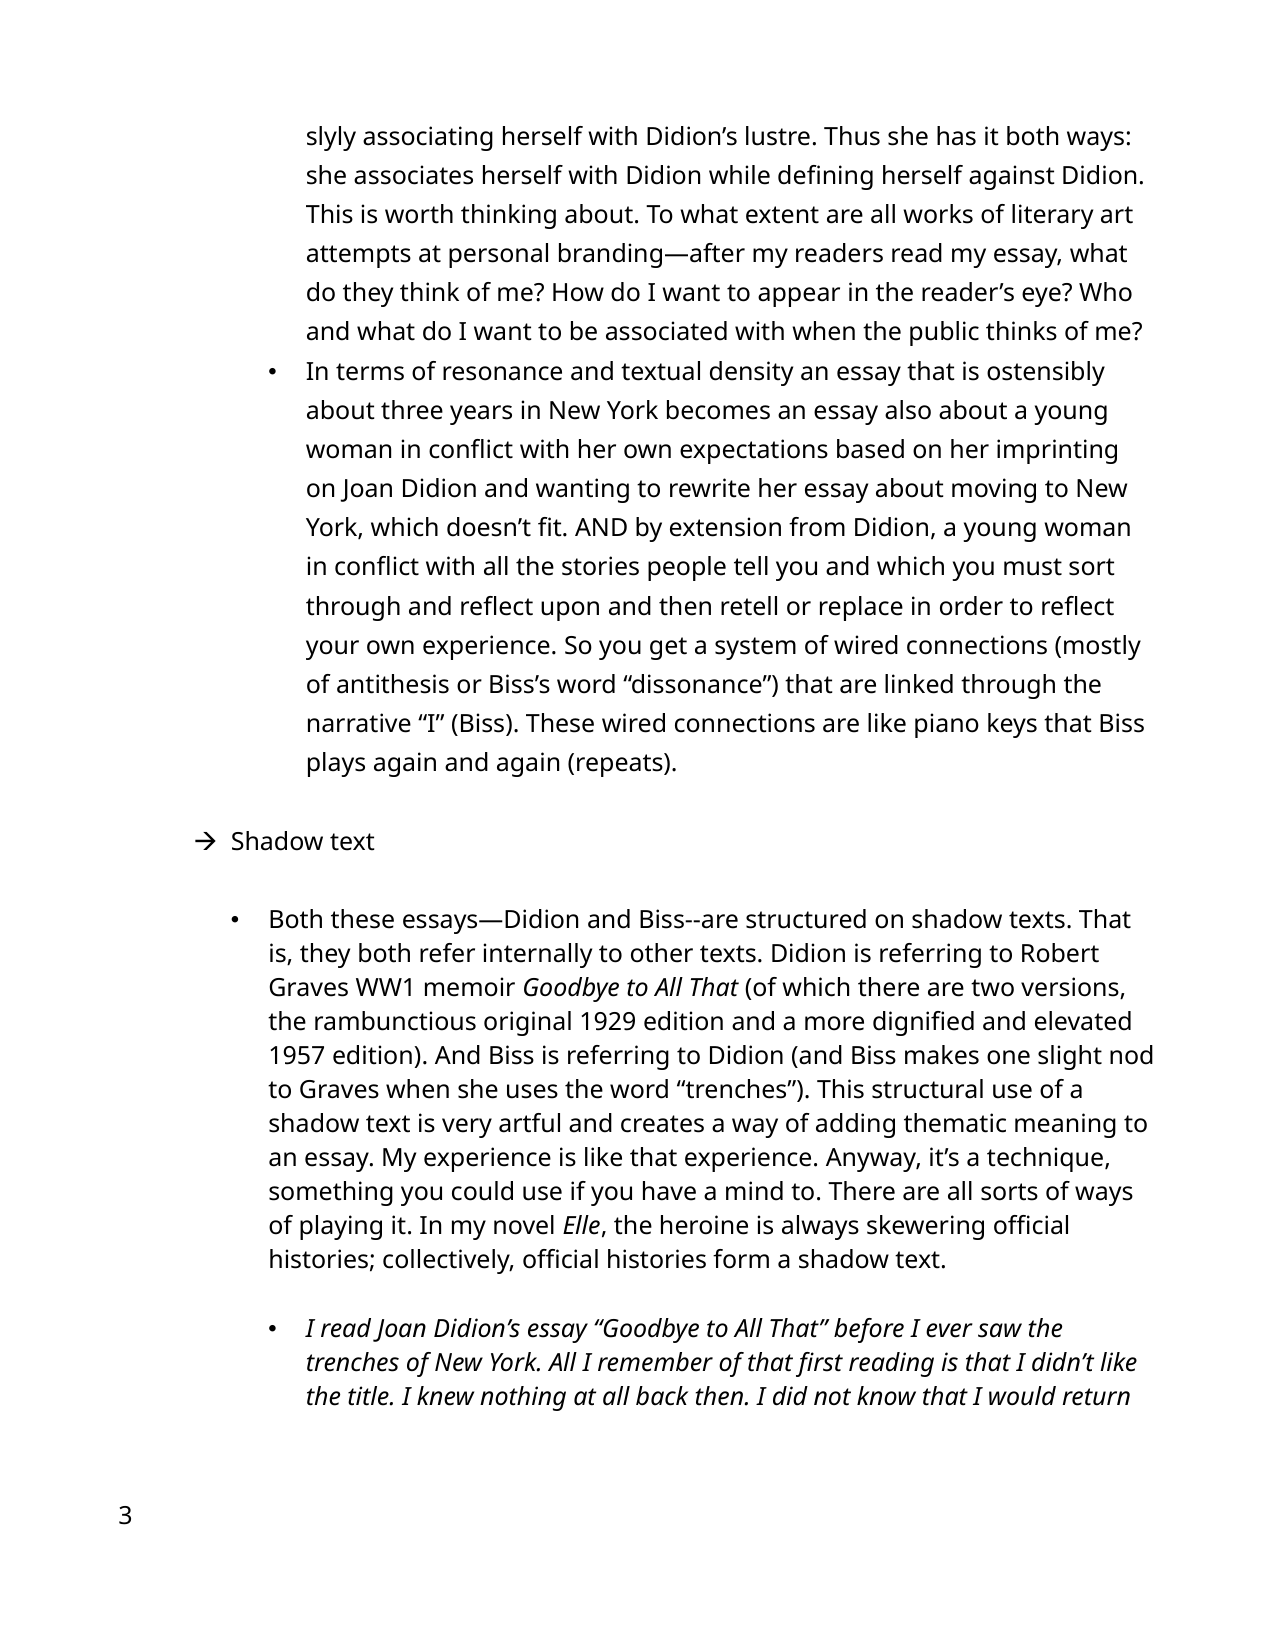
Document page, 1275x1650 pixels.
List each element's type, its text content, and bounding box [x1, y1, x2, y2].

list slyly associating herself with Didion’s lustre. Thus she has it both ways: she associates herself with Didion while defining herself against Didion. This is worth thinking about. To what extent are all works of literary art attempts at personal branding—after my readers read my essay, what do they think of me? How do I want to appear in the reader’s eye? Who and what do I want to be associated with when the public thinks of me? [268, 118, 1157, 348]
list Both these essays—Didion and Biss--are structured on shadow texts. That is, they both refer internally to other texts. Didion is referring to Robert Graves WW1 memoir Goodbye to All That (of which there are two versions, the rambunctious original 1929 edition and a more dignified and elevated 1957 edition). And Biss is referring to Didion (and Biss makes one slight nod to Graves when she uses the word “trenches”). This structural use of a shadow text is very artful and creates a way of adding thematic meaning to an essay. My experience is like that experience. Anyway, it’s a technique, something you could use if you have a mind to. There are all sorts of ways of playing it. In my novel Elle, the heroine is always skewering official histories; collectively, official histories form a shadow text. [231, 901, 1157, 1276]
list I read Joan Didion’s essay “Goodbye to All That” before I ever saw the trenches of New York. All I remember of that first reading is that I didn’t like the title. I knew nothing at all back then. I did not know that I would return [268, 1310, 1157, 1412]
list Shadow text [193, 823, 1157, 857]
list In terms of resonance and textual density an essay that is ostensibly about three years in New York becomes an essay also about a young woman in conflict with her own expectations based on her imprinting on Joan Didion and wanting to rewrite her essay about moving to New York, which doesn’t fit. AND by extension from Didion, a young woman in conflict with all the stories people tell you and which you must sort through and reflect upon and then retell or replace in order to reflect your own experience. So you get a system of wired connections (mostly of antithesis or Biss’s word “dissonance”) that are linked through the narrative “I” (Biss). These wired connections are like piano keys that Biss plays again and again (repeats). [268, 353, 1157, 779]
